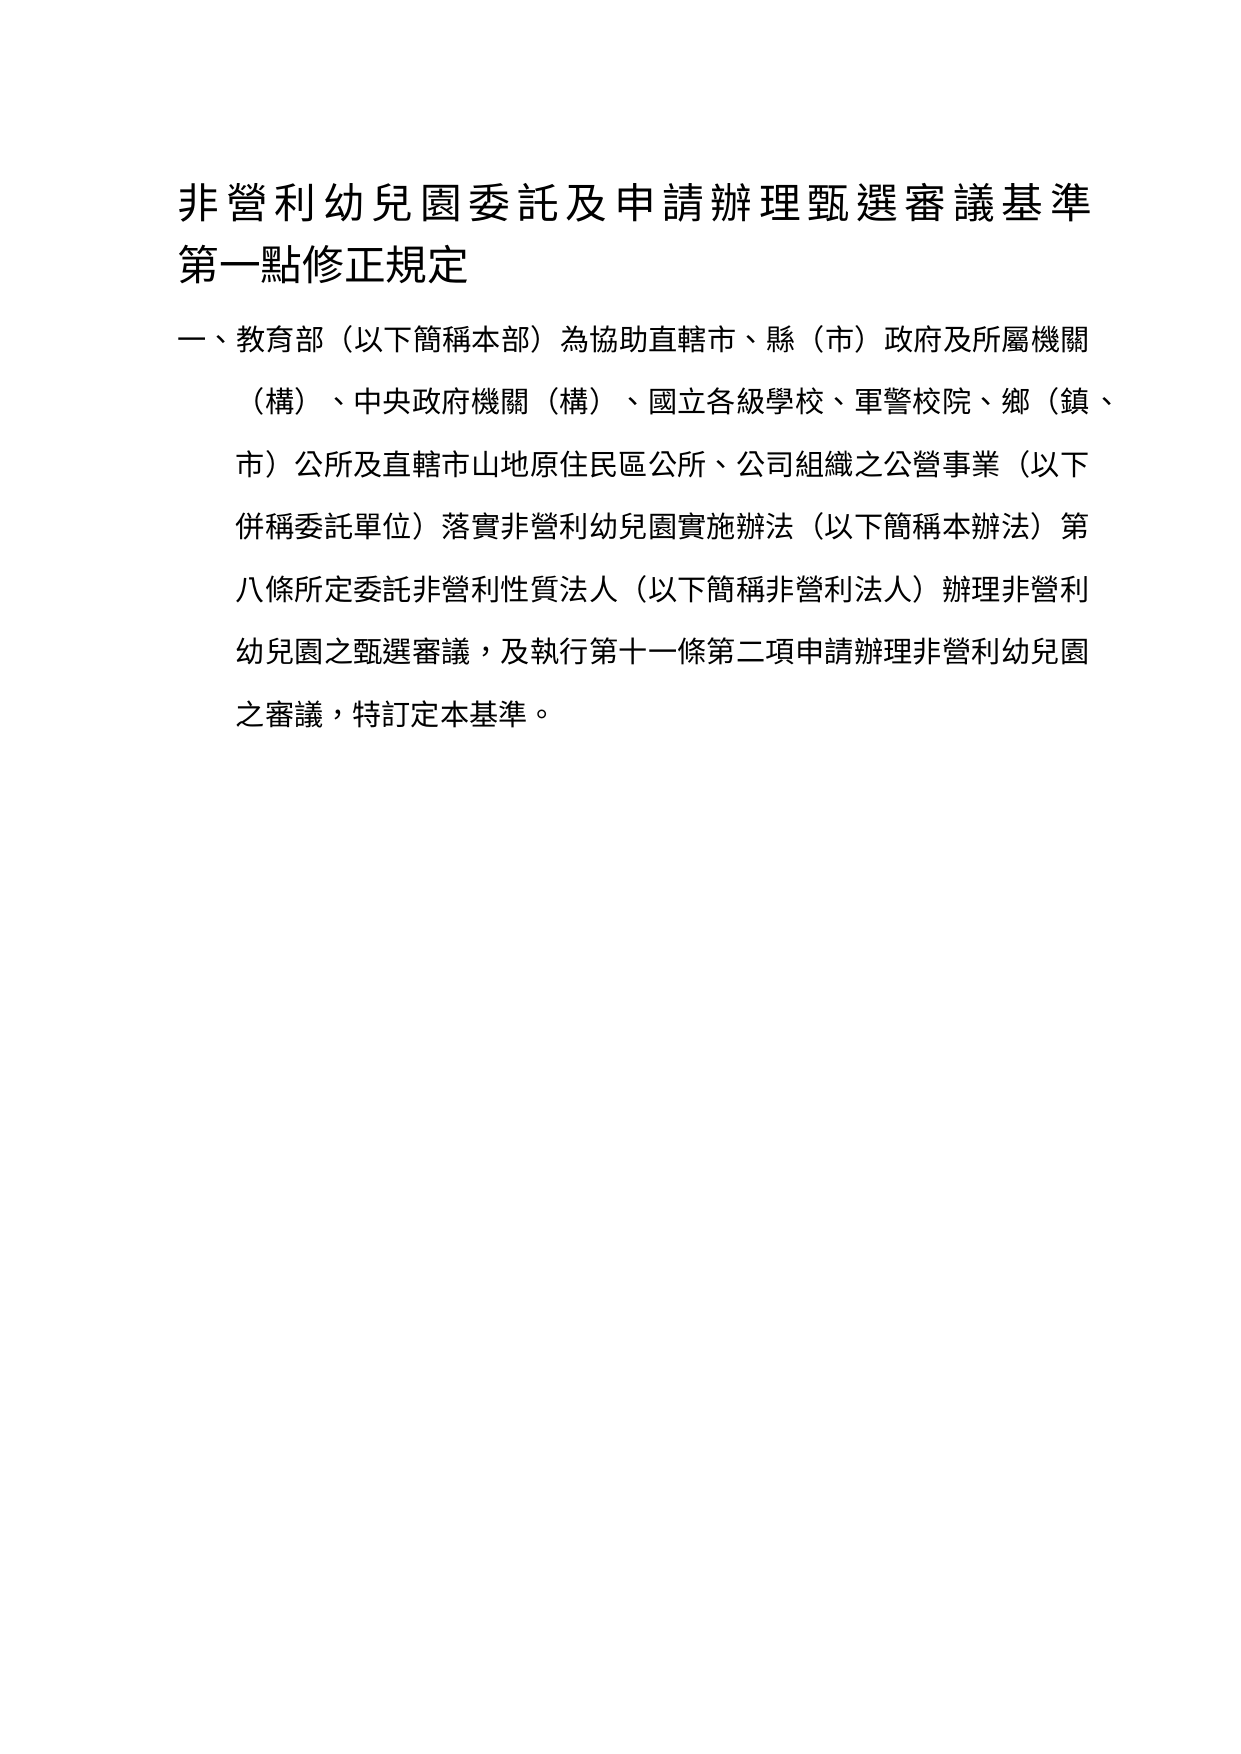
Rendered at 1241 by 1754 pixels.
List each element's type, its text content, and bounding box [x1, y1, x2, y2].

text 一、教育部（以下簡稱本部）為協助直轄市、縣（市）政府及所屬機關（構）、中央政府機關（構）、國立各級學校、軍警校院、鄉（鎮、市）公所及直轄市山地原住民區公所、公司組織之公營事業（以下併稱委託單位）落實非營利幼兒園實施辦法（以下簡稱本辦法）第八條所定委託非營利性質法人（以下簡稱非營利法人）辦理非營利幼兒園之甄選審議，及執行第十一條第二項申請辦理非營利幼兒園之審議，特訂定本基準。 [177, 296, 1092, 733]
text 非營利幼兒園委託及申請辦理甄選審議基準 第一點修正規定 [177, 158, 1092, 283]
